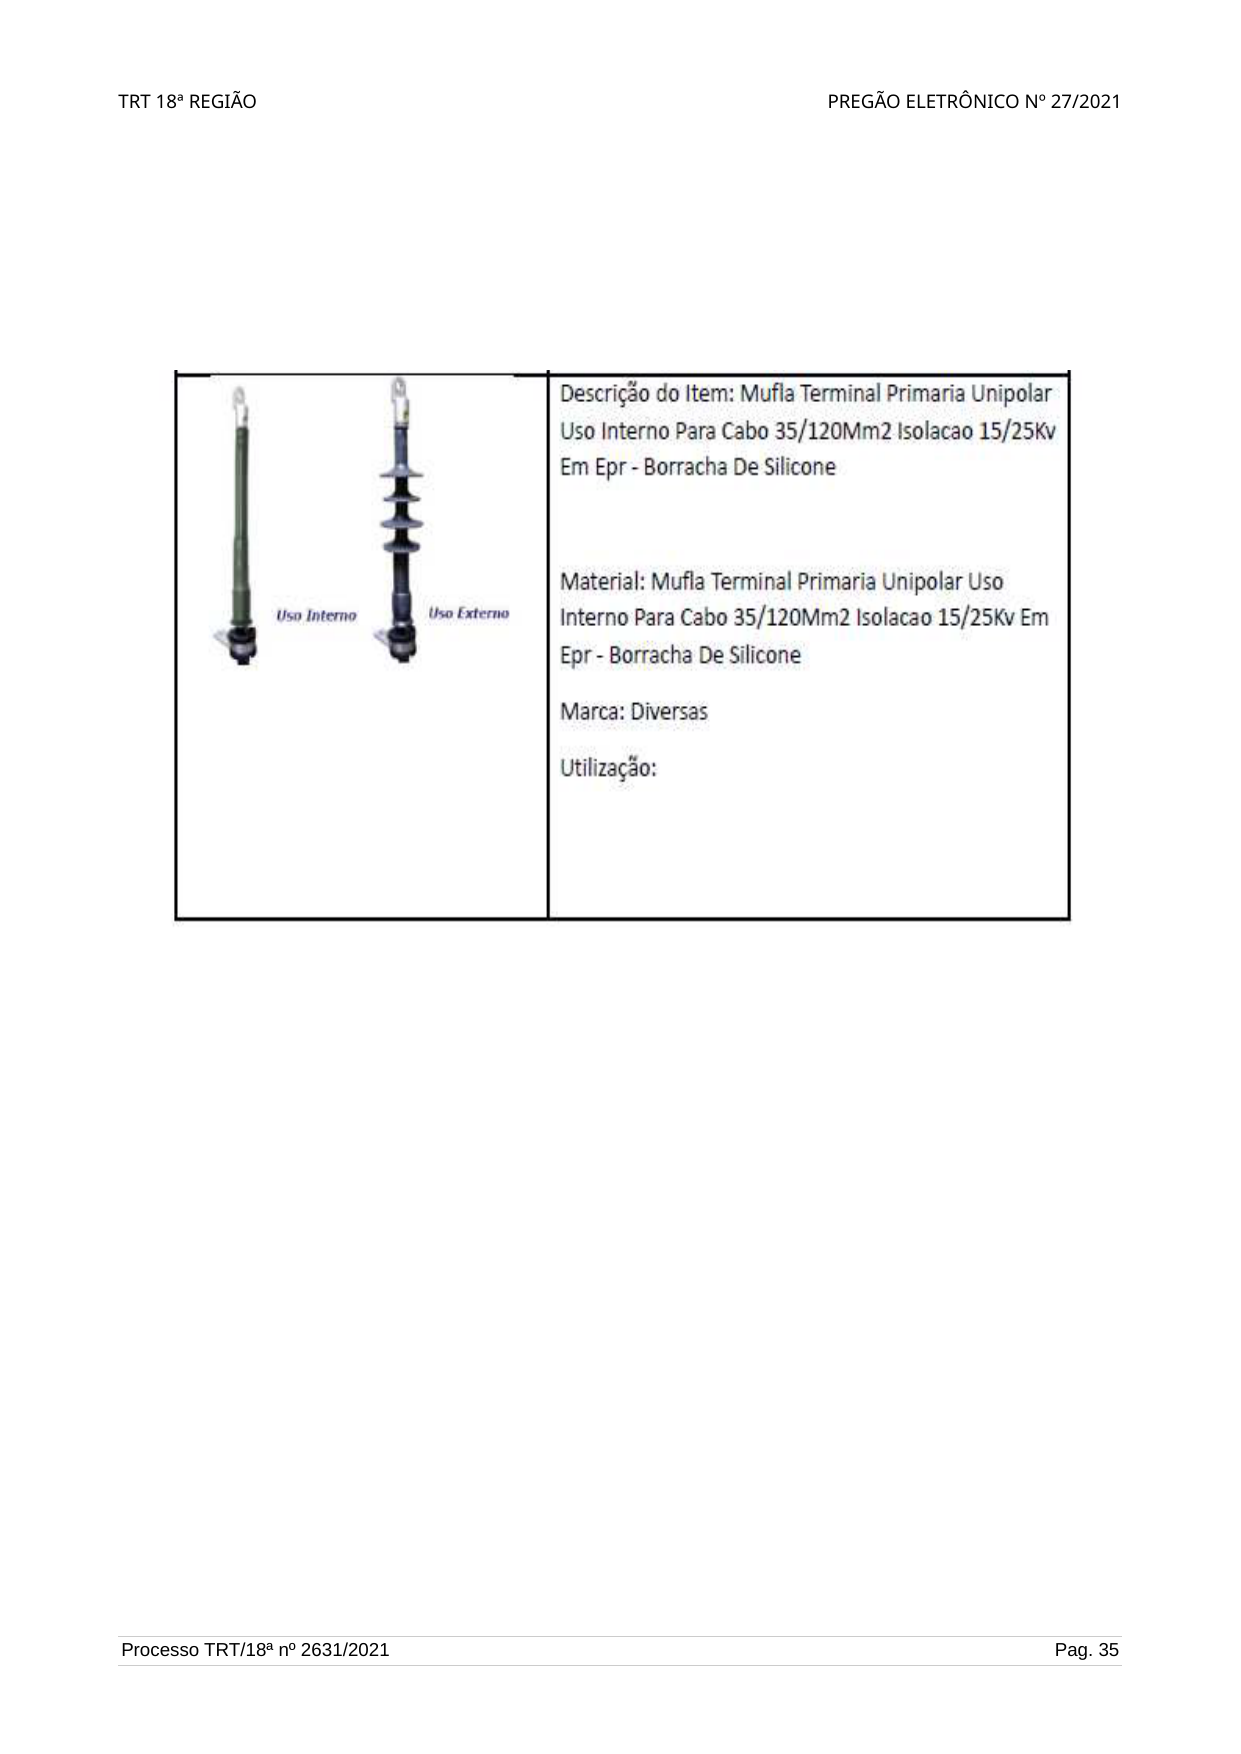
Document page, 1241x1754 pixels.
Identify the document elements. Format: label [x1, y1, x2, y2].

picture [159, 370, 1082, 929]
